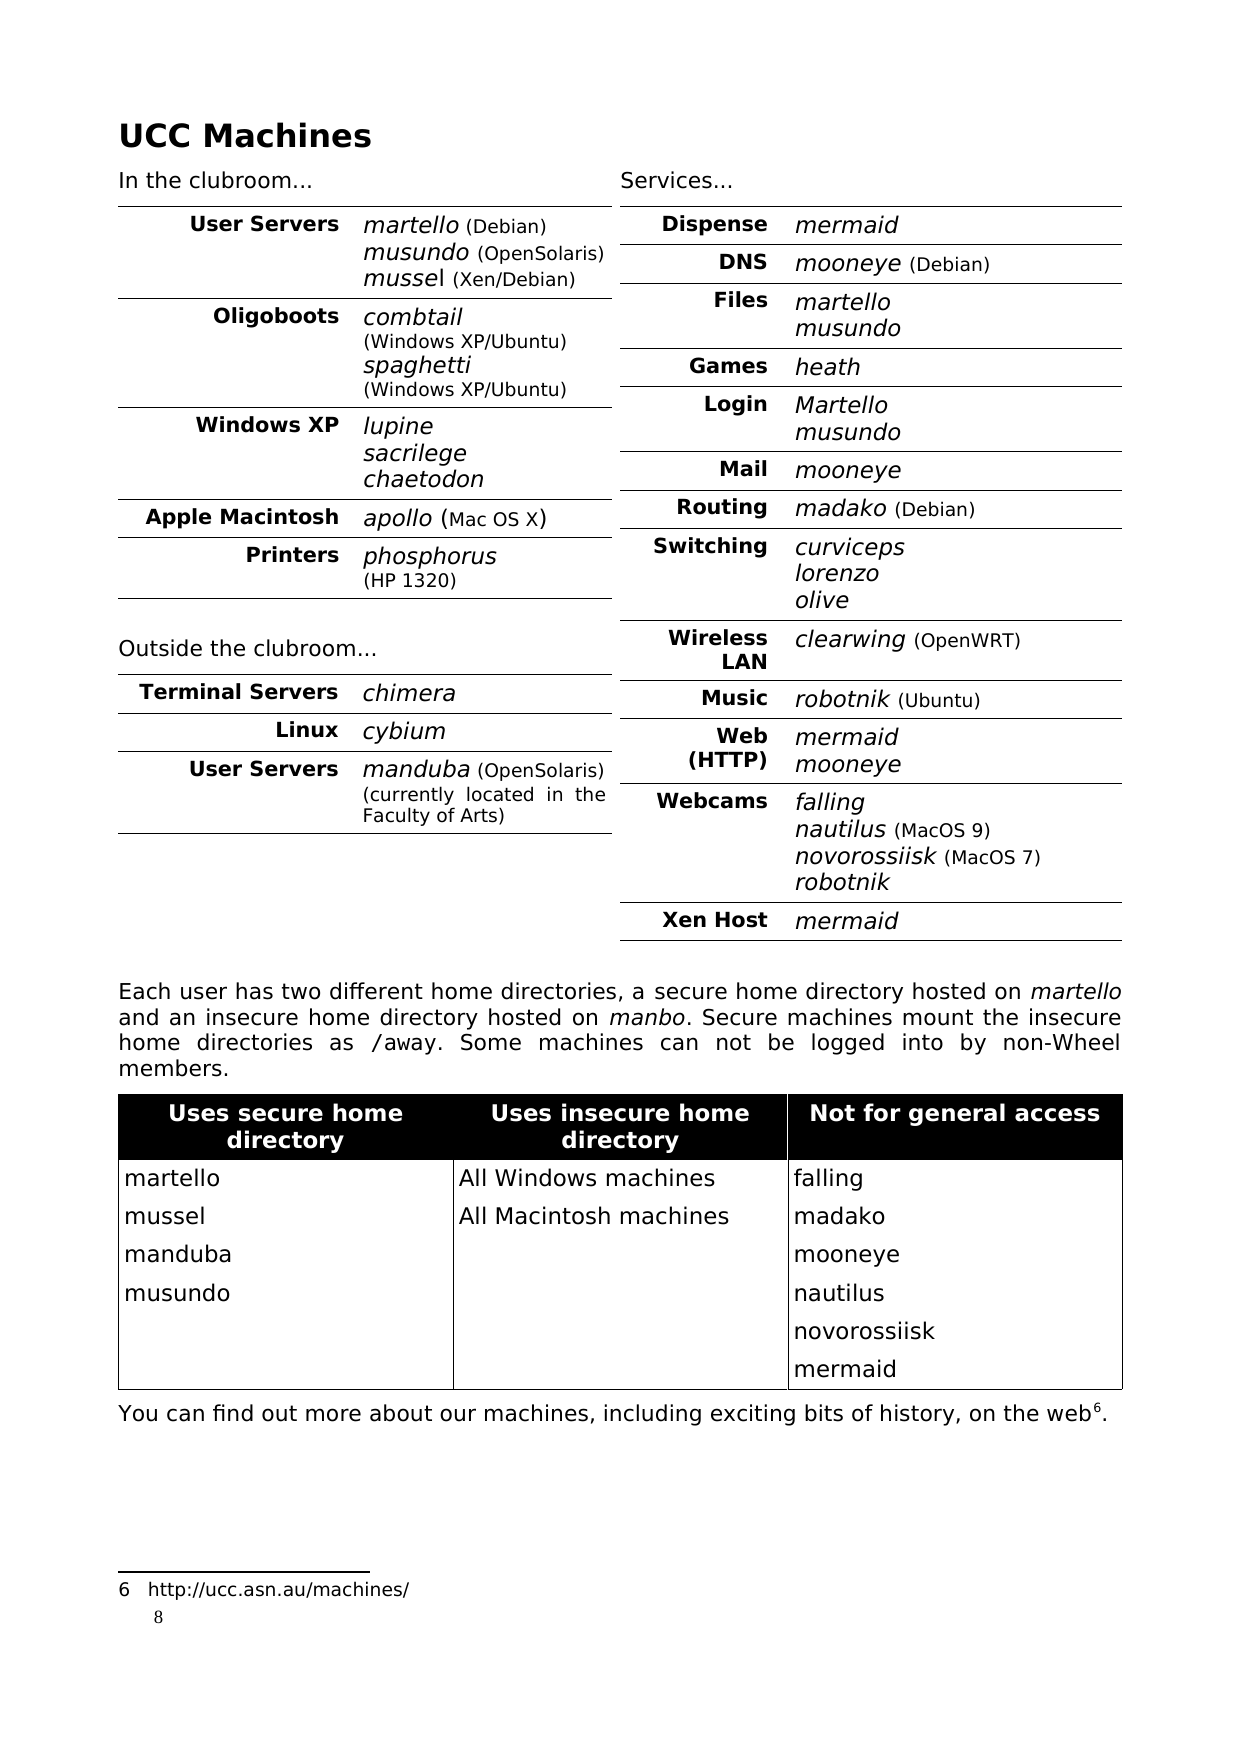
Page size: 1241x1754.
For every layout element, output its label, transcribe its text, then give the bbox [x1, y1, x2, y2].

table_cell All Macintosh machines [454, 1198, 787, 1236]
table_header mermaid [783, 207, 1122, 244]
table_cell [119, 1312, 453, 1351]
table_cell Xen Host [620, 903, 783, 940]
table_header Uses insecure home directory [454, 1095, 787, 1159]
table_cell mermaid [789, 1351, 1122, 1389]
text Outside the clubroom... [118, 636, 620, 662]
table_cell phosphorus (HP 1320) [357, 538, 612, 598]
table_cell Apple Macintosh [118, 500, 357, 537]
table_cell [119, 1351, 453, 1389]
table_cell Web (HTTP) [620, 719, 783, 783]
table_cell mooneye (Debian) [783, 245, 1122, 283]
table_cell [454, 1312, 787, 1351]
table_cell lupine sacrilege chaetodon [357, 408, 612, 499]
table_cell heath [783, 349, 1122, 386]
table_cell Music [620, 681, 783, 718]
table_cell Wireless LAN [620, 621, 783, 680]
table_cell mussel [119, 1198, 453, 1236]
table_cell Oligoboots [118, 299, 357, 407]
table_cell Switching [620, 529, 783, 620]
table_cell Linux [118, 714, 357, 751]
table_cell DNS [620, 245, 783, 283]
table_cell martello musundo [783, 284, 1122, 348]
table_cell Files [620, 284, 783, 348]
table_header Uses secure home directory [119, 1095, 453, 1159]
table_cell mooneye [783, 452, 1122, 490]
table_cell madako [789, 1198, 1122, 1236]
table_header User Servers [118, 207, 357, 298]
table_header Not for general access [789, 1095, 1122, 1159]
table_cell novorossiisk [789, 1312, 1122, 1351]
table_header Terminal Servers [118, 675, 357, 713]
table_cell Routing [620, 491, 783, 528]
table_header chimera [357, 675, 612, 713]
table_cell combtail (Windows XP/Ubuntu) spaghetti (Windows XP/Ubuntu) [357, 299, 612, 407]
table_cell Games [620, 349, 783, 386]
table_cell martello [119, 1160, 453, 1198]
table_cell curviceps lorenzo olive [783, 529, 1122, 620]
table_cell mermaid [783, 903, 1122, 940]
table_cell Printers [118, 538, 357, 598]
text Services... [620, 168, 1122, 194]
table_cell User Servers [118, 752, 357, 833]
table_cell manduba (OpenSolaris) (currently located in the Faculty of Arts) [357, 752, 612, 833]
table_cell clearwing (OpenWRT) [783, 621, 1122, 680]
table_cell Login [620, 387, 783, 451]
table_cell cybium [357, 714, 612, 751]
table_cell robotnik (Ubuntu) [783, 681, 1122, 718]
table_cell apollo (Mac OS X) [357, 500, 612, 537]
table_cell Webcams [620, 784, 783, 902]
table_cell falling [789, 1160, 1122, 1198]
table_cell [454, 1236, 787, 1274]
table_cell mooneye [789, 1236, 1122, 1274]
table_cell [454, 1274, 787, 1312]
table_header Dispense [620, 207, 783, 244]
table_cell madako (Debian) [783, 491, 1122, 528]
table_cell Martello musundo [783, 387, 1122, 451]
table_cell mermaid mooneye [783, 719, 1122, 783]
table_cell [454, 1351, 787, 1389]
text You can find out more about our machines, including exciting bits of history, on the web. [118, 1401, 1122, 1426]
table_header martello (Debian) musundo (OpenSolaris) mussel (Xen/Debian) [357, 207, 612, 298]
text In the clubroom... [118, 168, 620, 194]
table_cell Windows XP [118, 408, 357, 499]
table_cell musundo [119, 1274, 453, 1312]
table_cell falling nautilus (MacOS 9) novorossiisk (MacOS 7) robotnik [783, 784, 1122, 902]
table_cell manduba [119, 1236, 453, 1274]
table_cell nautilus [789, 1274, 1122, 1312]
text Each user has two different home directories, a secure home directory hosted on martello and an insecure home directory hosted on manbo. Secure machines mount the insecure home directories as /away. Some machines can not be logged into by non-Wheel members. [118, 979, 1122, 1082]
subtitle UCC Machines [118, 118, 1122, 155]
text http://ucc.asn.au/machines/ [118, 1578, 1122, 1600]
table_cell All Windows machines [454, 1160, 787, 1198]
table_cell Mail [620, 452, 783, 490]
